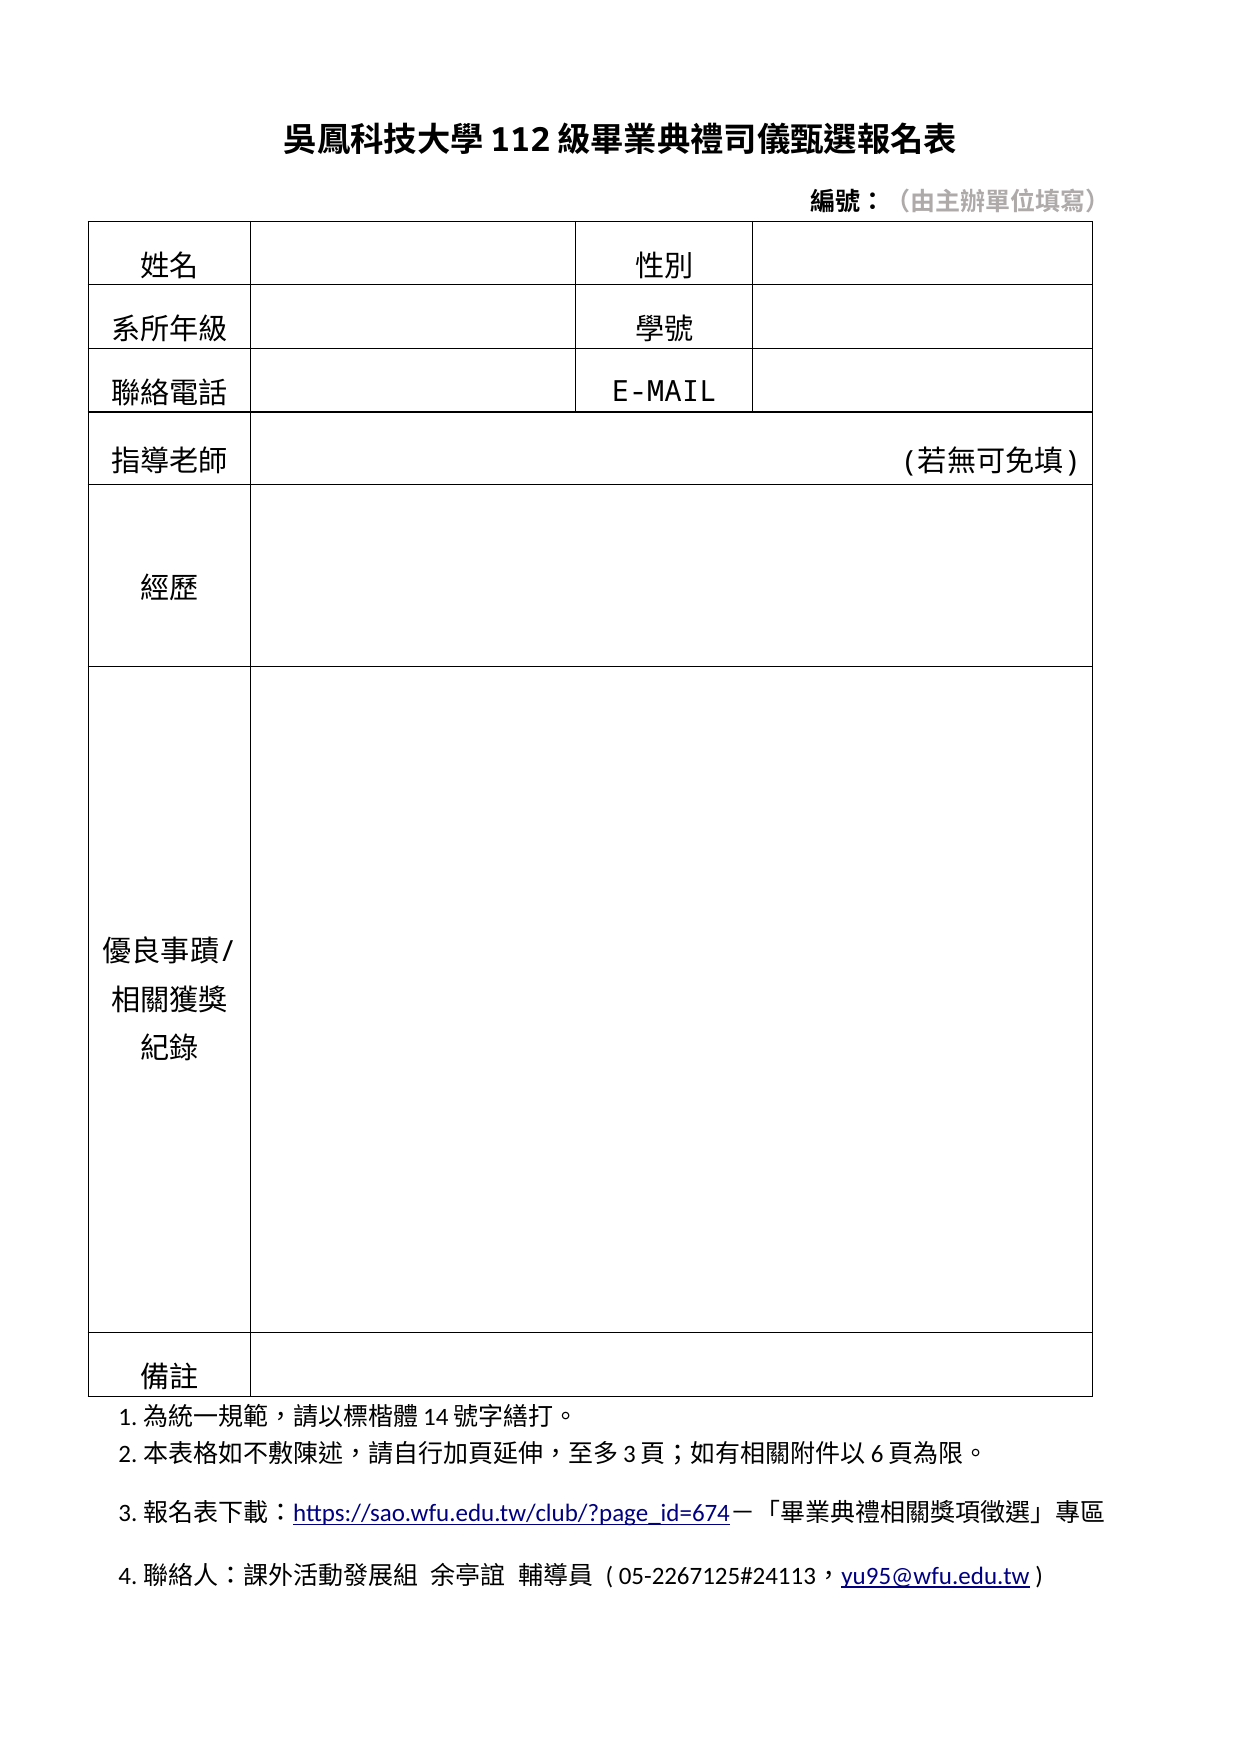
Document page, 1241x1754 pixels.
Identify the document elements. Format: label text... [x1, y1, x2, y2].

table_cell (若無可免填) [885, 413, 1092, 484]
table_header 姓名 [89, 222, 250, 284]
list 為統一規範，請以標楷體14號字繕打。 [118, 1397, 1122, 1433]
table_cell 學號 [576, 285, 752, 348]
list 報名表下載：https://sao.wfu.edu.tw/club/?page_id=674－「畢業典禮相關獎項徵選」專區 [118, 1469, 1122, 1532]
table_cell [251, 485, 1092, 666]
table_header [753, 222, 1092, 284]
table_cell [251, 1333, 1092, 1396]
list 聯絡人：課外活動發展組 余亭誼 輔導員 ( 05-2267125#24113，yu95@wfu.edu.tw ) [118, 1532, 1122, 1594]
table_cell [753, 285, 1092, 348]
table_cell [251, 349, 575, 411]
table_cell 聯絡電話 [89, 349, 250, 411]
table_cell [753, 349, 1092, 411]
list 本表格如不敷陳述，請自行加頁延伸，至多3頁；如有相關附件以6頁為限。 [118, 1433, 1122, 1469]
table_cell 經歷 [89, 485, 250, 666]
table_header [251, 222, 575, 284]
table_cell [251, 413, 885, 484]
table_cell [251, 285, 575, 348]
table_cell 備註 [89, 1333, 250, 1396]
table_cell E-MAIL [576, 349, 752, 411]
text 編號：（由主辦單位填寫） [118, 158, 1122, 221]
table_cell 優良事蹟/相關獲獎紀錄 [89, 667, 250, 1332]
table_cell 指導老師 [89, 413, 250, 484]
table_header 性別 [576, 222, 752, 284]
table_cell [251, 667, 1092, 1332]
table_cell 系所年級 [89, 285, 250, 348]
text 吳鳳科技大學112級畢業典禮司儀甄選報名表 [118, 96, 1122, 158]
